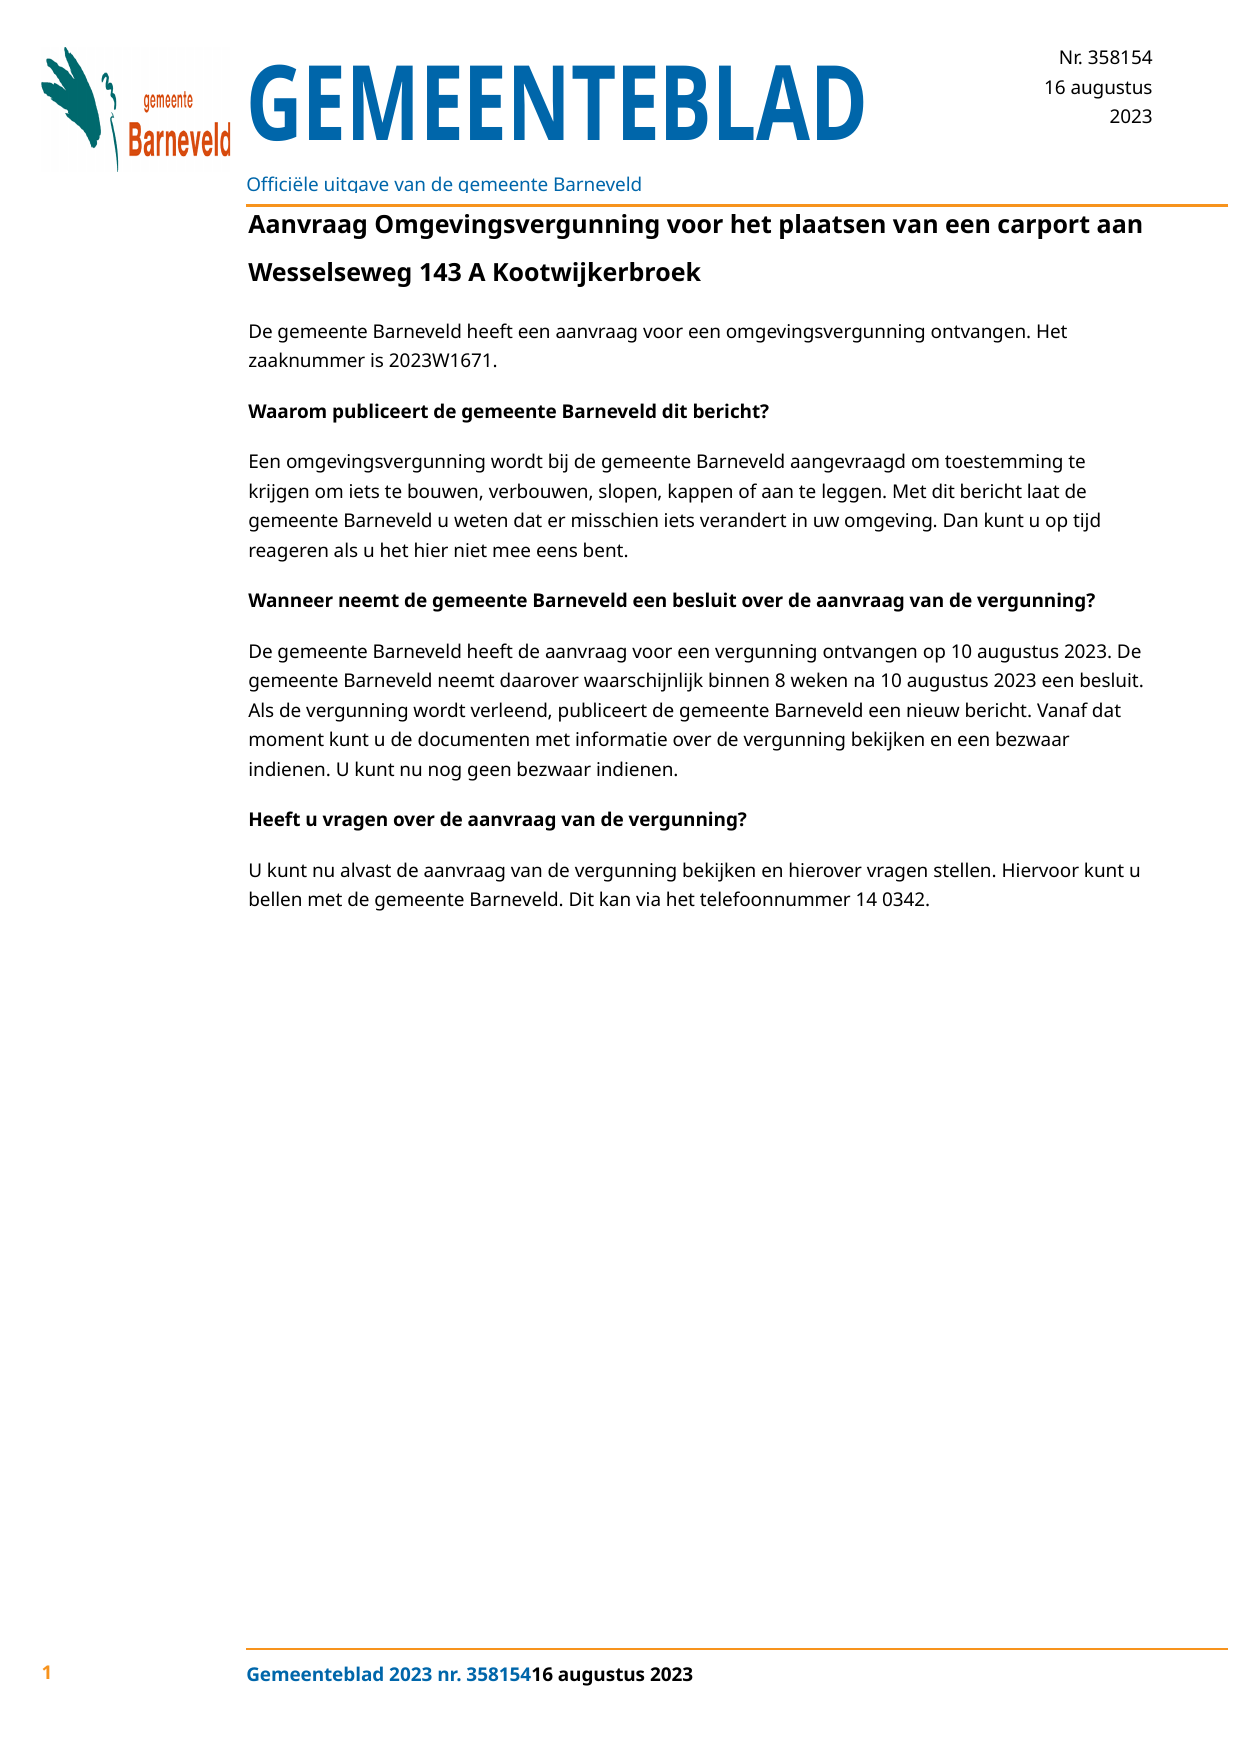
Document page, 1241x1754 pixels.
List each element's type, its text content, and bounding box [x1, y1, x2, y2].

picture [41, 47, 231, 172]
text Wanneer neemt de gemeente Barneveld een besluit over de aanvraag van de vergunning? [248, 587, 1152, 613]
text De gemeente Barneveld heeft de aanvraag voor een vergunning ontvangen op 10 augustus 2023. De gemeente Barneveld neemt daarover waarschijnlijk binnen 8 weken na 10 augustus 2023 een besluit. Als de vergunning wordt verleend, publiceert de gemeente Barneveld een nieuw bericht. Vanaf dat moment kunt u de documenten met informatie over de vergunning bekijken en een bezwaar indienen. U kunt nu nog geen bezwaar indienen. [248, 638, 1152, 782]
text Heeft u vragen over de aanvraag van de vergunning? [248, 807, 1152, 832]
text Waarom publiceert de gemeente Barneveld dit bericht? [248, 398, 1152, 424]
text Een omgevingsvergunning wordt bij de gemeente Barneveld aangevraagd om toestemming te krijgen om iets te bouwen, verbouwen, slopen, kappen of aan te leggen. Met dit bericht laat de gemeente Barneveld u weten dat er misschien iets verandert in uw omgeving. Dan kunt u op tijd reageren als u het hier niet mee eens bent. [248, 448, 1152, 563]
text De gemeente Barneveld heeft een aanvraag voor een omgevingsvergunning ontvangen. Het zaaknummer is 2023W1671. [248, 318, 1152, 373]
text U kunt nu alvast de aanvraag van de vergunning bekijken en hierover vragen stellen. Hiervoor kunt u bellen met de gemeente Barneveld. Dit kan via het telefoonnummer 14 0342. [248, 857, 1152, 912]
text Aanvraag Omgevingsvergunning voor het plaatsen van een carport aan Wesselseweg 143 A Kootwijkerbroek [248, 207, 1152, 288]
